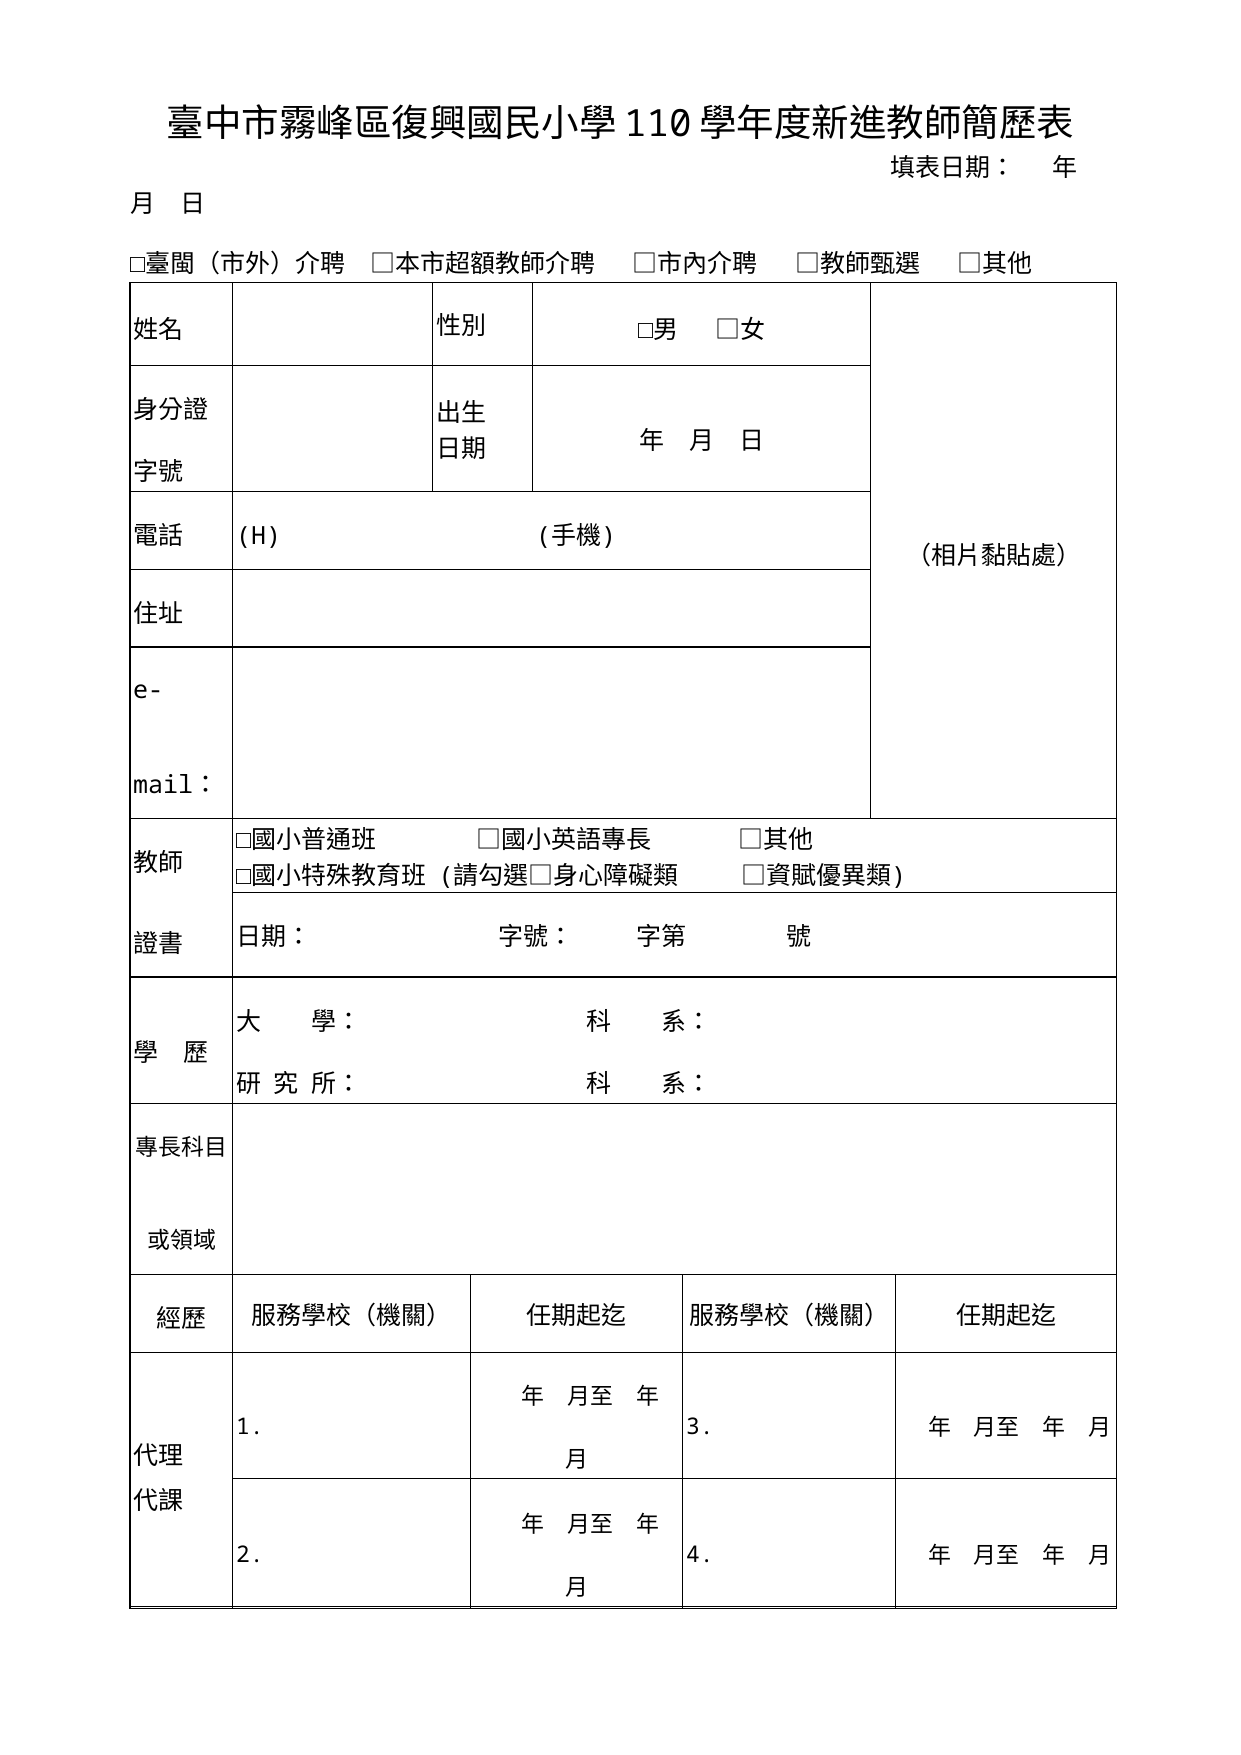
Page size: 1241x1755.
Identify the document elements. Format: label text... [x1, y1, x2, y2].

table_cell 身分證 字號 [131, 366, 232, 491]
table_cell 服務學校（機關） [683, 1275, 895, 1352]
table_cell 年 月至 年 月 [471, 1479, 682, 1606]
table_header 姓名 [131, 283, 232, 365]
table_cell 任期起迄 [471, 1275, 682, 1352]
table_cell [233, 648, 870, 818]
table_cell [233, 366, 432, 491]
table_cell 2. [233, 1479, 470, 1606]
table_header □男 □女 [533, 283, 870, 365]
table_cell 日期： 字號： 字第 號 [233, 893, 1116, 976]
table_cell [233, 1104, 1116, 1274]
text □臺閩（市外）介聘 □本市超額教師介聘 □市內介聘 □教師甄選 □其他 [130, 219, 1110, 282]
table_cell 年 月至 年 月 [896, 1353, 1116, 1478]
table_cell 年 月至 年 月 [896, 1479, 1116, 1606]
table_cell 年 月至 年 月 [471, 1353, 682, 1478]
table_header 性別 [433, 283, 532, 365]
text 臺中市霧峰區復興國民小學110學年度新進教師簡歷表 [130, 93, 1110, 147]
table_cell 大 學： 科 系： 研 究 所： 科 系： [233, 978, 1116, 1102]
table_header [233, 283, 432, 365]
table_cell □國小普通班 □國小英語專長 □其他 □國小特殊教育班 (請勾選□身心障礙類 □資賦優異類) [233, 819, 1116, 892]
table_cell 4. [683, 1479, 895, 1606]
table_cell (手機) [233, 492, 870, 569]
table_cell 1. [233, 1353, 470, 1478]
table_cell [233, 570, 870, 646]
table_cell 3. [683, 1353, 895, 1478]
table_cell e-mail： [131, 648, 232, 818]
table_cell 學 歷 [131, 978, 232, 1102]
table_header （相片黏貼處） [871, 283, 1116, 818]
table_cell 年 月 日 [533, 366, 870, 491]
table_cell 專長科目或領域 [131, 1104, 232, 1274]
table_cell 電話 [131, 492, 232, 569]
table_cell 住址 [131, 570, 232, 646]
table_cell 經歷 [131, 1275, 232, 1352]
table_cell 服務學校（機關） [233, 1275, 470, 1352]
table_cell 任期起迄 [896, 1275, 1116, 1352]
table_cell 教師 證書 [131, 819, 232, 976]
table_cell 代理 代課 [131, 1353, 232, 1606]
table_cell 出生 日期 [433, 366, 532, 491]
text 填表日期： 年 月 日 [130, 147, 1110, 219]
